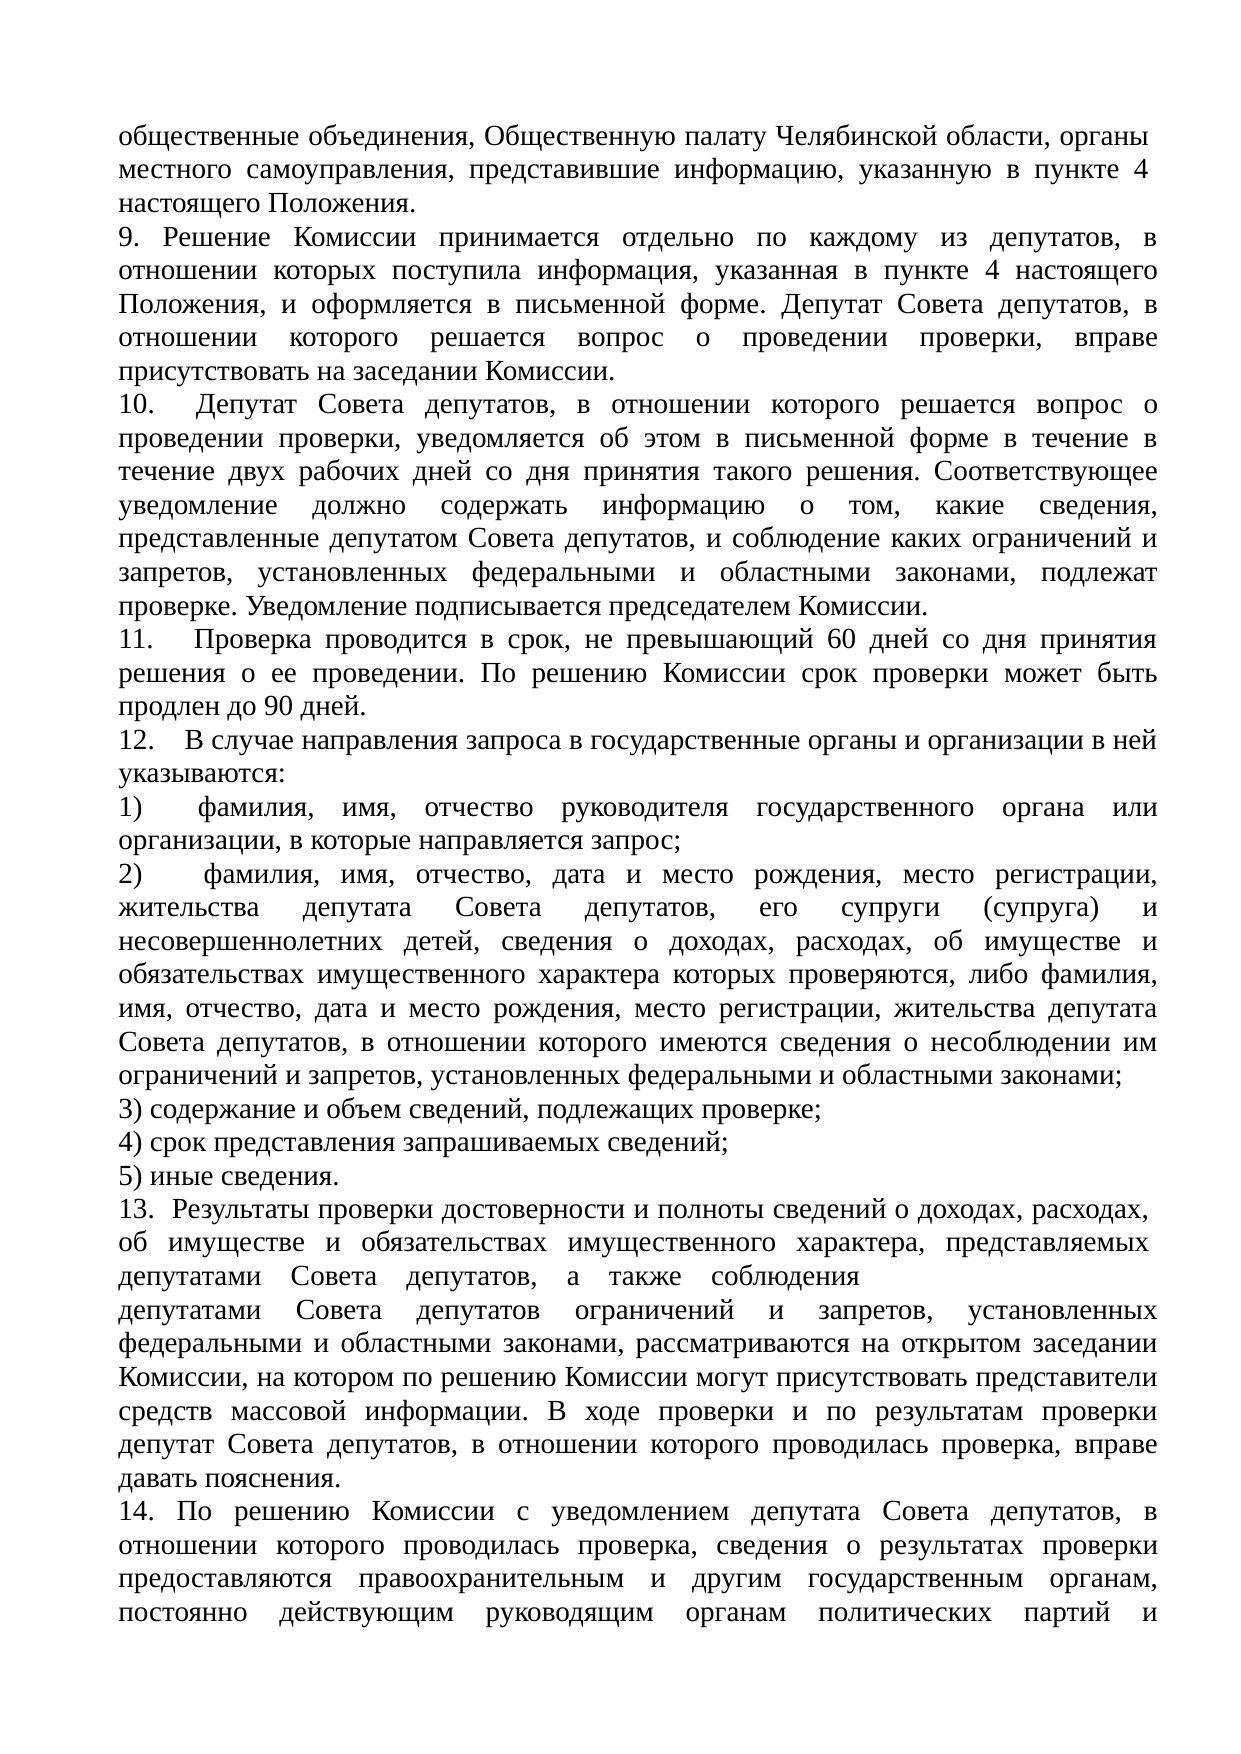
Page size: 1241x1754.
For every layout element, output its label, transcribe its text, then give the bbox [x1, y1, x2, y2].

text 12. В случае направления запроса в государственные органы и организации в ней указываются: [118, 722, 1159, 789]
text 3) содержание и объем сведений, подлежащих проверке; [118, 1091, 1159, 1124]
text общественные объединения, Общественную палату Челябинской области, органы местного самоуправления, представившие информацию, указанную в пункте 4 настоящего Положения. [118, 118, 1150, 219]
text 13. Результаты проверки достоверности и полноты сведений о доходах, расходах, об имуществе и обязательствах имущественного характера, представляемых депутатами Совета депутатов, а также соблюдения [118, 1191, 1150, 1292]
text 10. Депутат Совета депутатов, в отношении которого решается вопрос о проведении проверки, уведомляется об этом в письменной форме в течение в течение двух рабочих дней со дня принятия такого решения. Соответствующее уведомление должно содержать информацию о том, какие сведения, представленные депутатом Совета депутатов, и соблюдение каких ограничений и запретов, установленных федеральными и областными законами, подлежат проверке. Уведомление подписывается председателем Комиссии. [118, 386, 1159, 621]
text депутатами Совета депутатов ограничений и запретов, установленных федеральными и областными законами, рассматриваются на открытом заседании Комиссии, на котором по решению Комиссии могут присутствовать представители средств массовой информации. В ходе проверки и по результатам проверки депутат Совета депутатов, в отношении которого проводилась проверка, вправе давать пояснения. [118, 1292, 1159, 1493]
text 11. Проверка проводится в срок, не превышающий 60 дней со дня принятия решения о ее проведении. По решению Комиссии срок проверки может быть продлен до 90 дней. [118, 621, 1159, 722]
text 4) срок представления запрашиваемых сведений; [118, 1124, 1159, 1158]
text 1) фамилия, имя, отчество руководителя государственного органа или организации, в которые направляется запрос; [118, 789, 1159, 856]
text 2) фамилия, имя, отчество, дата и место рождения, место регистрации, жительства депутата Совета депутатов, его супруги (супруга) и несовершеннолетних детей, сведения о доходах, расходах, об имуществе и обязательствах имущественного характера которых проверяются, либо фамилия, имя, отчество, дата и место рождения, место регистрации, жительства депутата Совета депутатов, в отношении которого имеются сведения о несоблюдении им ограничений и запретов, установленных федеральными и областными законами; [118, 856, 1159, 1091]
text 5) иные сведения. [118, 1158, 1159, 1191]
text 9. Решение Комиссии принимается отдельно по каждому из депутатов, в отношении которых поступила информация, указанная в пункте 4 настоящего Положения, и оформляется в письменной форме. Депутат Совета депутатов, в отношении которого решается вопрос о проведении проверки, вправе присутствовать на заседании Комиссии. [118, 219, 1159, 386]
text 14. По решению Комиссии с уведомлением депутата Совета депутатов, в отношении которого проводилась проверка, сведения о результатах проверки предоставляются правоохранительным и другим государственным органам, постоянно действующим руководящим органам политических партий и [118, 1493, 1159, 1627]
